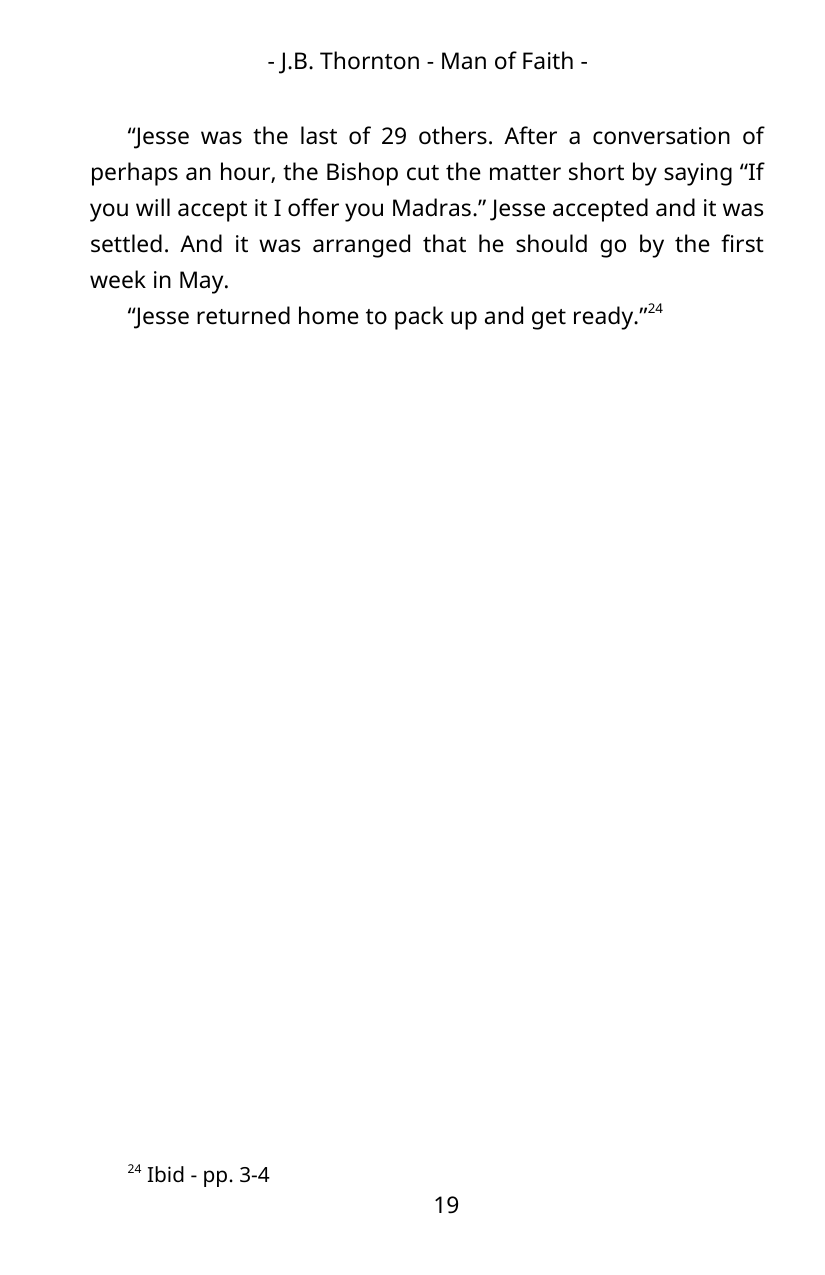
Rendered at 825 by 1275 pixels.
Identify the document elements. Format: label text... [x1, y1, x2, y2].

text “Jesse returned home to pack up and get ready.” [90, 300, 765, 331]
text Ibid - pp. 3-4 [90, 1161, 765, 1189]
text “Jesse was the last of 29 others. After a conversation of perhaps an hour, the Bishop cut the matter short by saying “If you will accept it I offer you Madras.” Jesse accepted and it was settled. And it was arranged that he should go by the first week in May. [90, 120, 765, 295]
